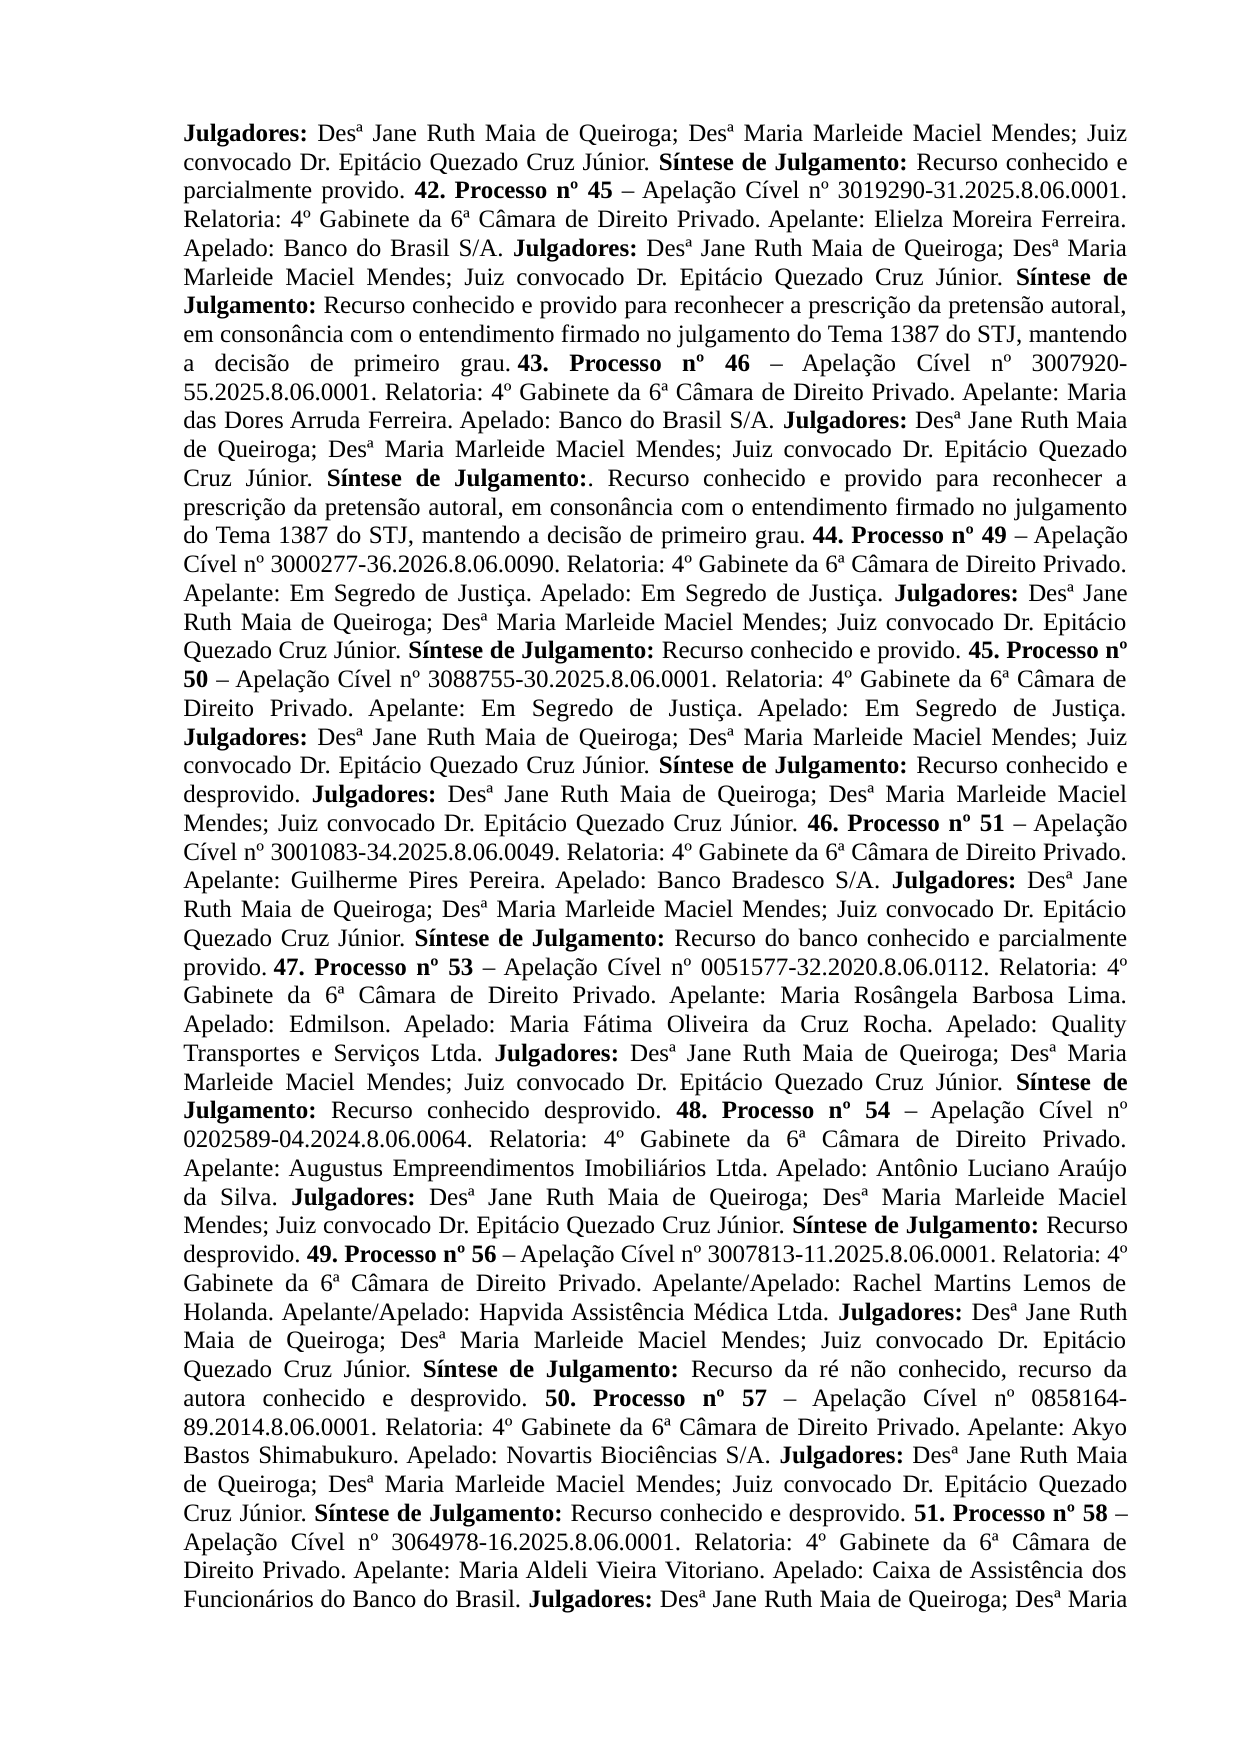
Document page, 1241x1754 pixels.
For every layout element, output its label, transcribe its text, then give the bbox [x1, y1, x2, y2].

text Julgadores: Desª Jane Ruth Maia de Queiroga; Desª Maria Marleide Maciel Mendes; Juiz convocado Dr. Epitácio Quezado Cruz Júnior. Síntese de Julgamento: Recurso conhecido e parcialmente provido. 42. Processo nº 45 – Apelação Cível nº 3019290-31.2025.8.06.0001. Relatoria: 4º Gabinete da 6ª Câmara de Direito Privado. Apelante: Elielza Moreira Ferreira. Apelado: Banco do Brasil S/A. Julgadores: Desª Jane Ruth Maia de Queiroga; Desª Maria Marleide Maciel Mendes; Juiz convocado Dr. Epitácio Quezado Cruz Júnior. Síntese de Julgamento: Recurso conhecido e provido para reconhecer a prescrição da pretensão autoral, em consonância com o entendimento firmado no julgamento do Tema 1387 do STJ, mantendo a decisão de primeiro grau. 43. Processo nº 46 – Apelação Cível nº 3007920-55.2025.8.06.0001. Relatoria: 4º Gabinete da 6ª Câmara de Direito Privado. Apelante: Maria das Dores Arruda Ferreira. Apelado: Banco do Brasil S/A. Julgadores: Desª Jane Ruth Maia de Queiroga; Desª Maria Marleide Maciel Mendes; Juiz convocado Dr. Epitácio Quezado Cruz Júnior. Síntese de Julgamento:. Recurso conhecido e provido para reconhecer a prescrição da pretensão autoral, em consonância com o entendimento firmado no julgamento do Tema 1387 do STJ, mantendo a decisão de primeiro grau. 44. Processo nº 49 – Apelação Cível nº 3000277-36.2026.8.06.0090. Relatoria: 4º Gabinete da 6ª Câmara de Direito Privado. Apelante: Em Segredo de Justiça. Apelado: Em Segredo de Justiça. Julgadores: Desª Jane Ruth Maia de Queiroga; Desª Maria Marleide Maciel Mendes; Juiz convocado Dr. Epitácio Quezado Cruz Júnior. Síntese de Julgamento: Recurso conhecido e provido. 45. Processo nº 50 – Apelação Cível nº 3088755-30.2025.8.06.0001. Relatoria: 4º Gabinete da 6ª Câmara de Direito Privado. Apelante: Em Segredo de Justiça. Apelado: Em Segredo de Justiça. Julgadores: Desª Jane Ruth Maia de Queiroga; Desª Maria Marleide Maciel Mendes; Juiz convocado Dr. Epitácio Quezado Cruz Júnior. Síntese de Julgamento: Recurso conhecido e desprovido. Julgadores: Desª Jane Ruth Maia de Queiroga; Desª Maria Marleide Maciel Mendes; Juiz convocado Dr. Epitácio Quezado Cruz Júnior. 46. Processo nº 51 – Apelação Cível nº 3001083-34.2025.8.06.0049. Relatoria: 4º Gabinete da 6ª Câmara de Direito Privado. Apelante: Guilherme Pires Pereira. Apelado: Banco Bradesco S/A. Julgadores: Desª Jane Ruth Maia de Queiroga; Desª Maria Marleide Maciel Mendes; Juiz convocado Dr. Epitácio Quezado Cruz Júnior. Síntese de Julgamento: Recurso do banco conhecido e parcialmente provido. 47. Processo nº 53 – Apelação Cível nº 0051577-32.2020.8.06.0112. Relatoria: 4º Gabinete da 6ª Câmara de Direito Privado. Apelante: Maria Rosângela Barbosa Lima. Apelado: Edmilson. Apelado: Maria Fátima Oliveira da Cruz Rocha. Apelado: Quality Transportes e Serviços Ltda. Julgadores: Desª Jane Ruth Maia de Queiroga; Desª Maria Marleide Maciel Mendes; Juiz convocado Dr. Epitácio Quezado Cruz Júnior. Síntese de Julgamento: Recurso conhecido desprovido. 48. Processo nº 54 – Apelação Cível nº 0202589-04.2024.8.06.0064. Relatoria: 4º Gabinete da 6ª Câmara de Direito Privado. Apelante: Augustus Empreendimentos Imobiliários Ltda. Apelado: Antônio Luciano Araújo da Silva. Julgadores: Desª Jane Ruth Maia de Queiroga; Desª Maria Marleide Maciel Mendes; Juiz convocado Dr. Epitácio Quezado Cruz Júnior. Síntese de Julgamento: Recurso desprovido. 49. Processo nº 56 – Apelação Cível nº 3007813-11.2025.8.06.0001. Relatoria: 4º Gabinete da 6ª Câmara de Direito Privado. Apelante/Apelado: Rachel Martins Lemos de Holanda. Apelante/Apelado: Hapvida Assistência Médica Ltda. Julgadores: Desª Jane Ruth Maia de Queiroga; Desª Maria Marleide Maciel Mendes; Juiz convocado Dr. Epitácio Quezado Cruz Júnior. Síntese de Julgamento: Recurso da ré não conhecido, recurso da autora conhecido e desprovido. 50. Processo nº 57 – Apelação Cível nº 0858164-89.2014.8.06.0001. Relatoria: 4º Gabinete da 6ª Câmara de Direito Privado. Apelante: Akyo Bastos Shimabukuro. Apelado: Novartis Biociências S/A. Julgadores: Desª Jane Ruth Maia de Queiroga; Desª Maria Marleide Maciel Mendes; Juiz convocado Dr. Epitácio Quezado Cruz Júnior. Síntese de Julgamento: Recurso conhecido e desprovido. 51. Processo nº 58 – Apelação Cível nº 3064978-16.2025.8.06.0001. Relatoria: 4º Gabinete da 6ª Câmara de Direito Privado. Apelante: Maria Aldeli Vieira Vitoriano. Apelado: Caixa de Assistência dos Funcionários do Banco do Brasil. Julgadores: Desª Jane Ruth Maia de Queiroga; Desª Maria [183, 118, 1128, 1613]
